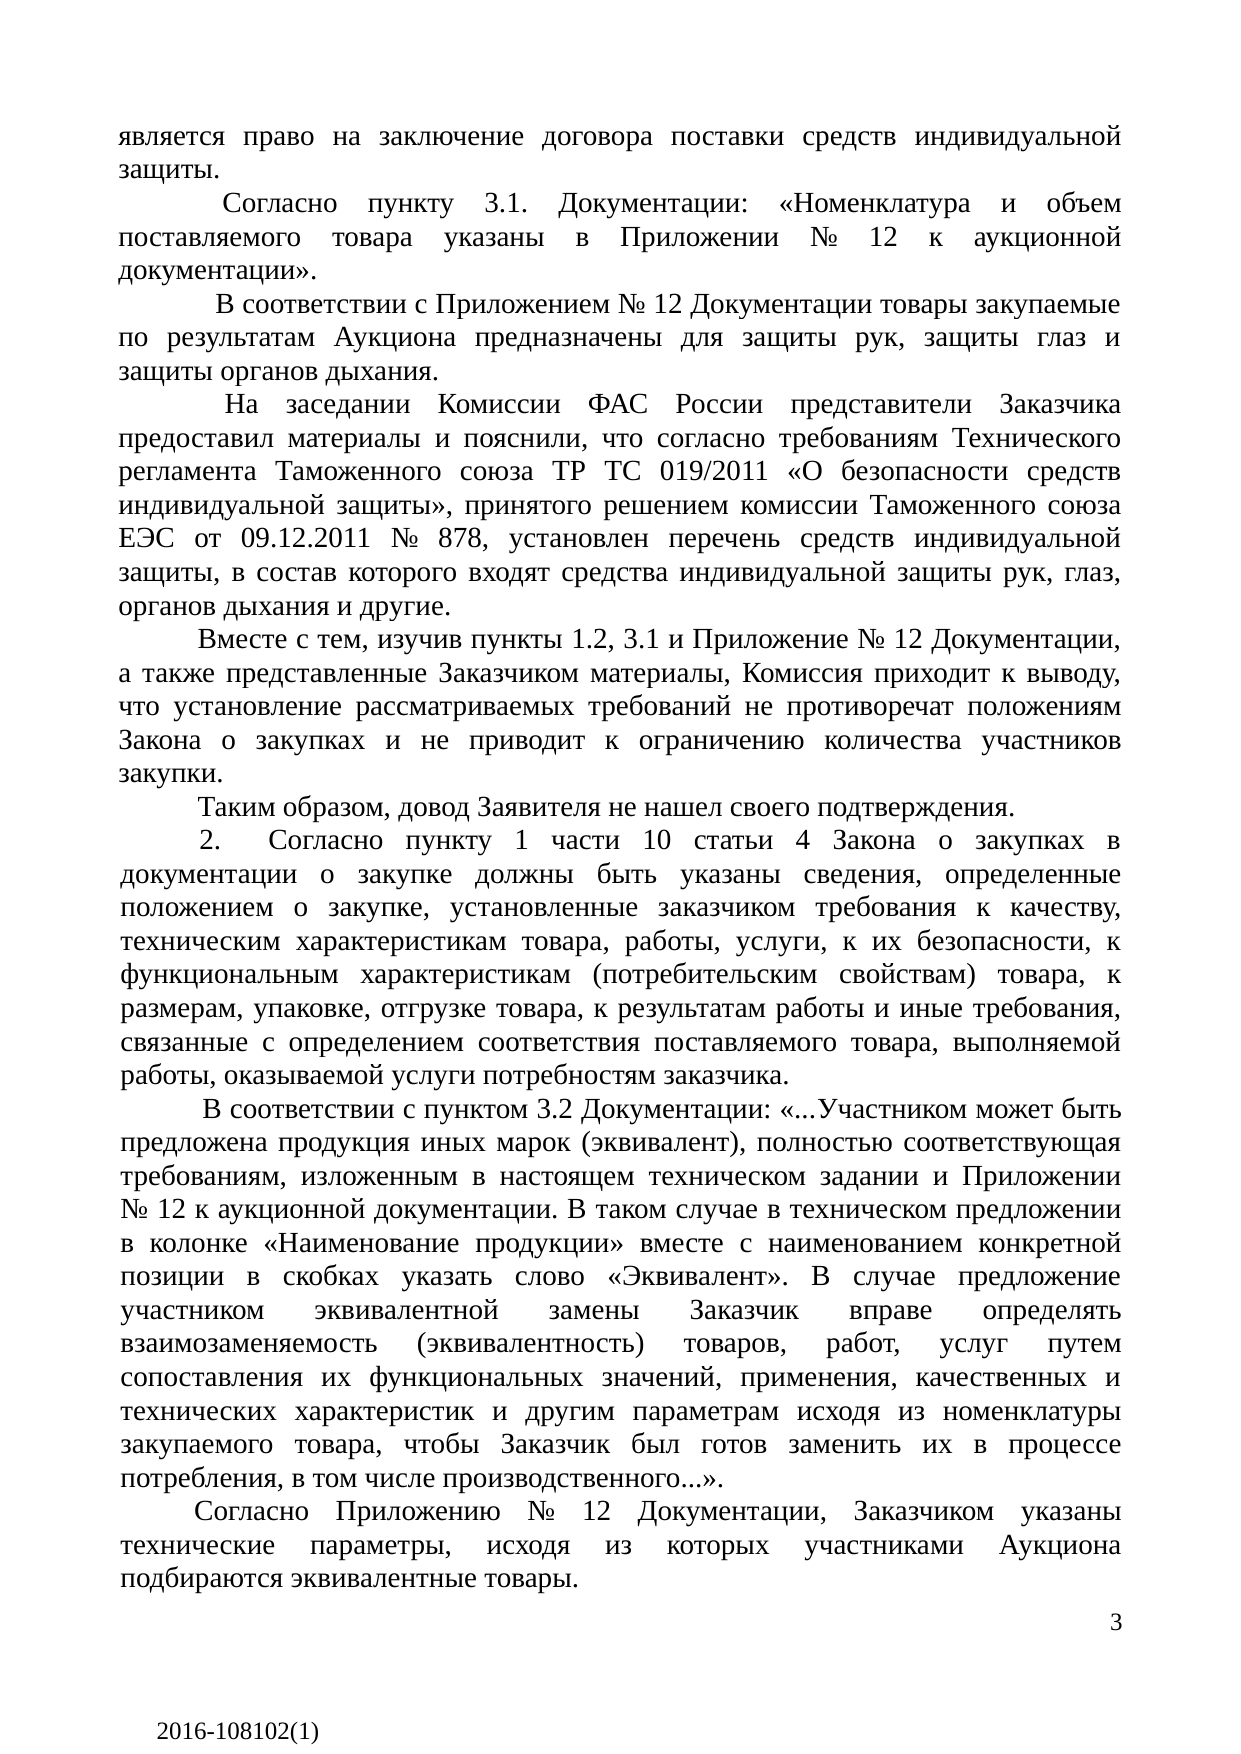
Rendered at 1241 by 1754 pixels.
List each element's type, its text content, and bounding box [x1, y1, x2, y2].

list Согласно Приложению № 12 Документации, Заказчиком указаны технические параметры, исходя из которых участниками Аукциона подбираются эквивалентные товары. [120, 1493, 1122, 1594]
list является право на заключение договора поставки средств индивидуальной защиты. [118, 118, 1122, 185]
list В соответствии с Приложением № 12 Документации товары закупаемые по результатам Аукциона предназначены для защиты рук, защиты глаз и защиты органов дыхания. [118, 286, 1122, 386]
text На заседании Комиссии ФАС России представители Заказчика предоставил материалы и пояснили, что согласно требованиям Технического регламента Таможенного союза ТР ТС 019/2011 «О безопасности средств индивидуальной защиты», принятого решением комиссии Таможенного союза ЕЭС от 09.12.2011 № 878, установлен перечень средств индивидуальной защиты, в состав которого входят средства индивидуальной защиты рук, глаз, органов дыхания и другие. [118, 386, 1122, 621]
text Таким образом, довод Заявителя не нашел своего подтверждения. [118, 789, 1122, 822]
list Согласно пункту 1 части 10 статьи 4 Закона о закупках в документации о закупке должны быть указаны сведения, определенные положением о закупке, установленные заказчиком требования к качеству, техническим характеристикам товара, работы, услуги, к их безопасности, к функциональным характеристикам (потребительским свойствам) товара, к размерам, упаковке, отгрузке товара, к результатам работы и иные требования, связанные с определением соответствия поставляемого товара, выполняемой работы, оказываемой услуги потребностям заказчика. [120, 822, 1122, 1091]
list В соответствии с пунктом 3.2 Документации: «...Участником может быть предложена продукция иных марок (эквивалент), полностью соответствующая требованиям, изложенным в настоящем техническом задании и Приложении № 12 к аукционной документации. В таком случае в техническом предложении в колонке «Наименование продукции» вместе с наименованием конкретной позиции в скобках указать слово «Эквивалент». В случае предложение участником эквивалентной замены Заказчик вправе определять взаимозаменяемость (эквивалентность) товаров, работ, услуг путем сопоставления их функциональных значений, применения, качественных и технических характеристик и другим параметрам исходя из номенклатуры закупаемого товара, чтобы Заказчик был готов заменить их в процессе потребления, в том числе производственного...». [120, 1091, 1122, 1493]
text Вместе с тем, изучив пункты 1.2, 3.1 и Приложение № 12 Документации, а также представленные Заказчиком материалы, Комиссия приходит к выводу, что установление рассматриваемых требований не противоречат положениям Закона о закупках и не приводит к ограничению количества участников закупки. [118, 621, 1122, 789]
list Согласно пункту 3.1. Документации: «Номенклатура и объем поставляемого товара указаны в Приложении № 12 к аукционной документации». [118, 185, 1122, 286]
